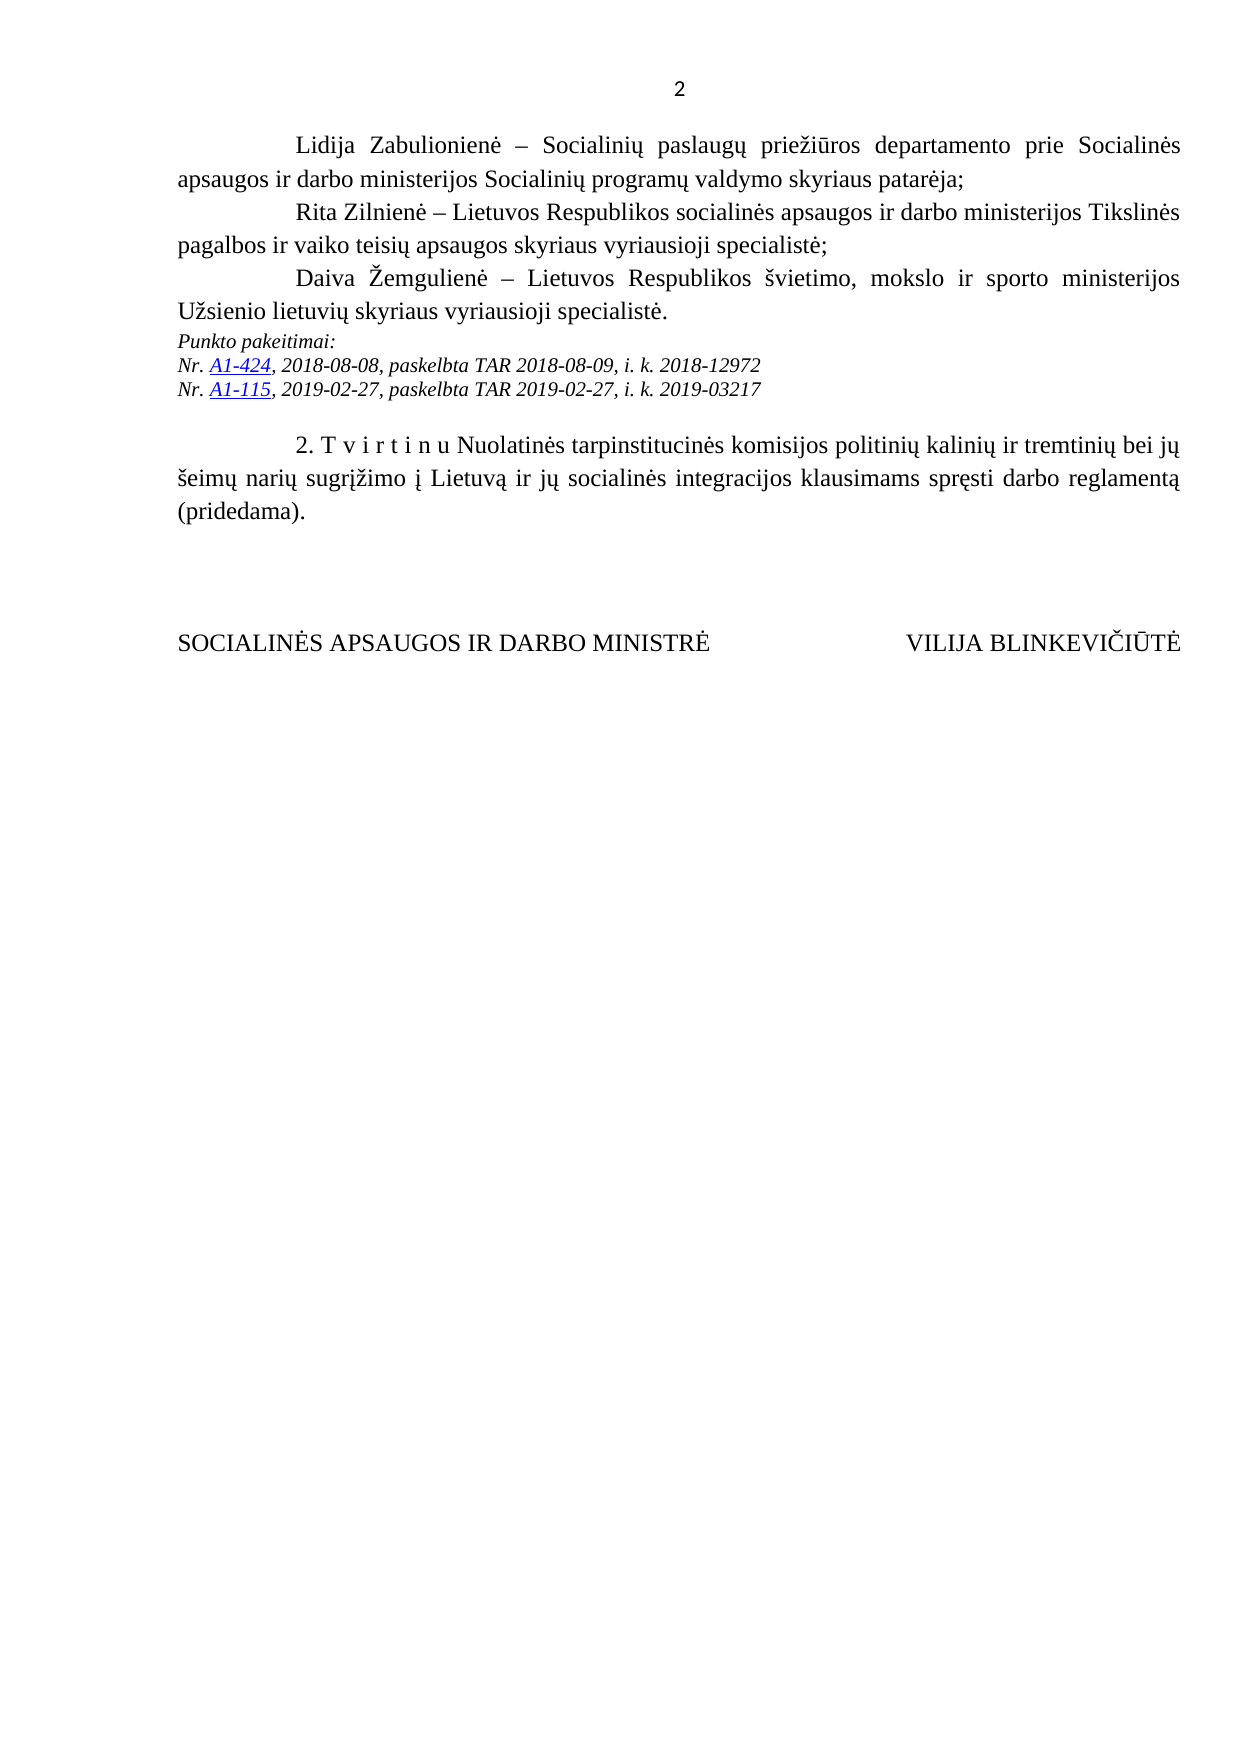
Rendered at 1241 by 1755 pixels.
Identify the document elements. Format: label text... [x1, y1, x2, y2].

text 2. T v i r t i n u Nuolatinės tarpinstitucinės komisijos politinių kalinių ir tremtinių bei jų šeimų narių sugrįžimo į Lietuvą ir jų socialinės integracijos klausimams spręsti darbo reglamentą (pridedama). [177, 430, 1181, 524]
text Rita Zilnienė – Lietuvos Respublikos socialinės apsaugos ir darbo ministerijos Tikslinės pagalbos ir vaiko teisių apsaugos skyriaus vyriausioji specialistė; [177, 197, 1181, 258]
text Nr. A1-115, 2019-02-27, paskelbta TAR 2019-02-27, i. k. 2019-03217 [177, 377, 1181, 401]
text Daiva Žemgulienė – Lietuvos Respublikos švietimo, mokslo ir sporto ministerijos Užsienio lietuvių skyriaus vyriausioji specialistė. [177, 263, 1181, 324]
text Nr. A1-424, 2018-08-08, paskelbta TAR 2018-08-09, i. k. 2018-12972 [177, 353, 1181, 377]
text SOCIALINĖS APSAUGOS IR DARBO MINISTRĖ VILIJA BLINKEVIČIŪTĖ [177, 628, 1181, 657]
text Punkto pakeitimai: [177, 329, 1181, 353]
text Lidija Zabulionienė – Socialinių paslaugų priežiūros departamento prie Socialinės apsaugos ir darbo ministerijos Socialinių programų valdymo skyriaus patarėja; [177, 131, 1181, 192]
